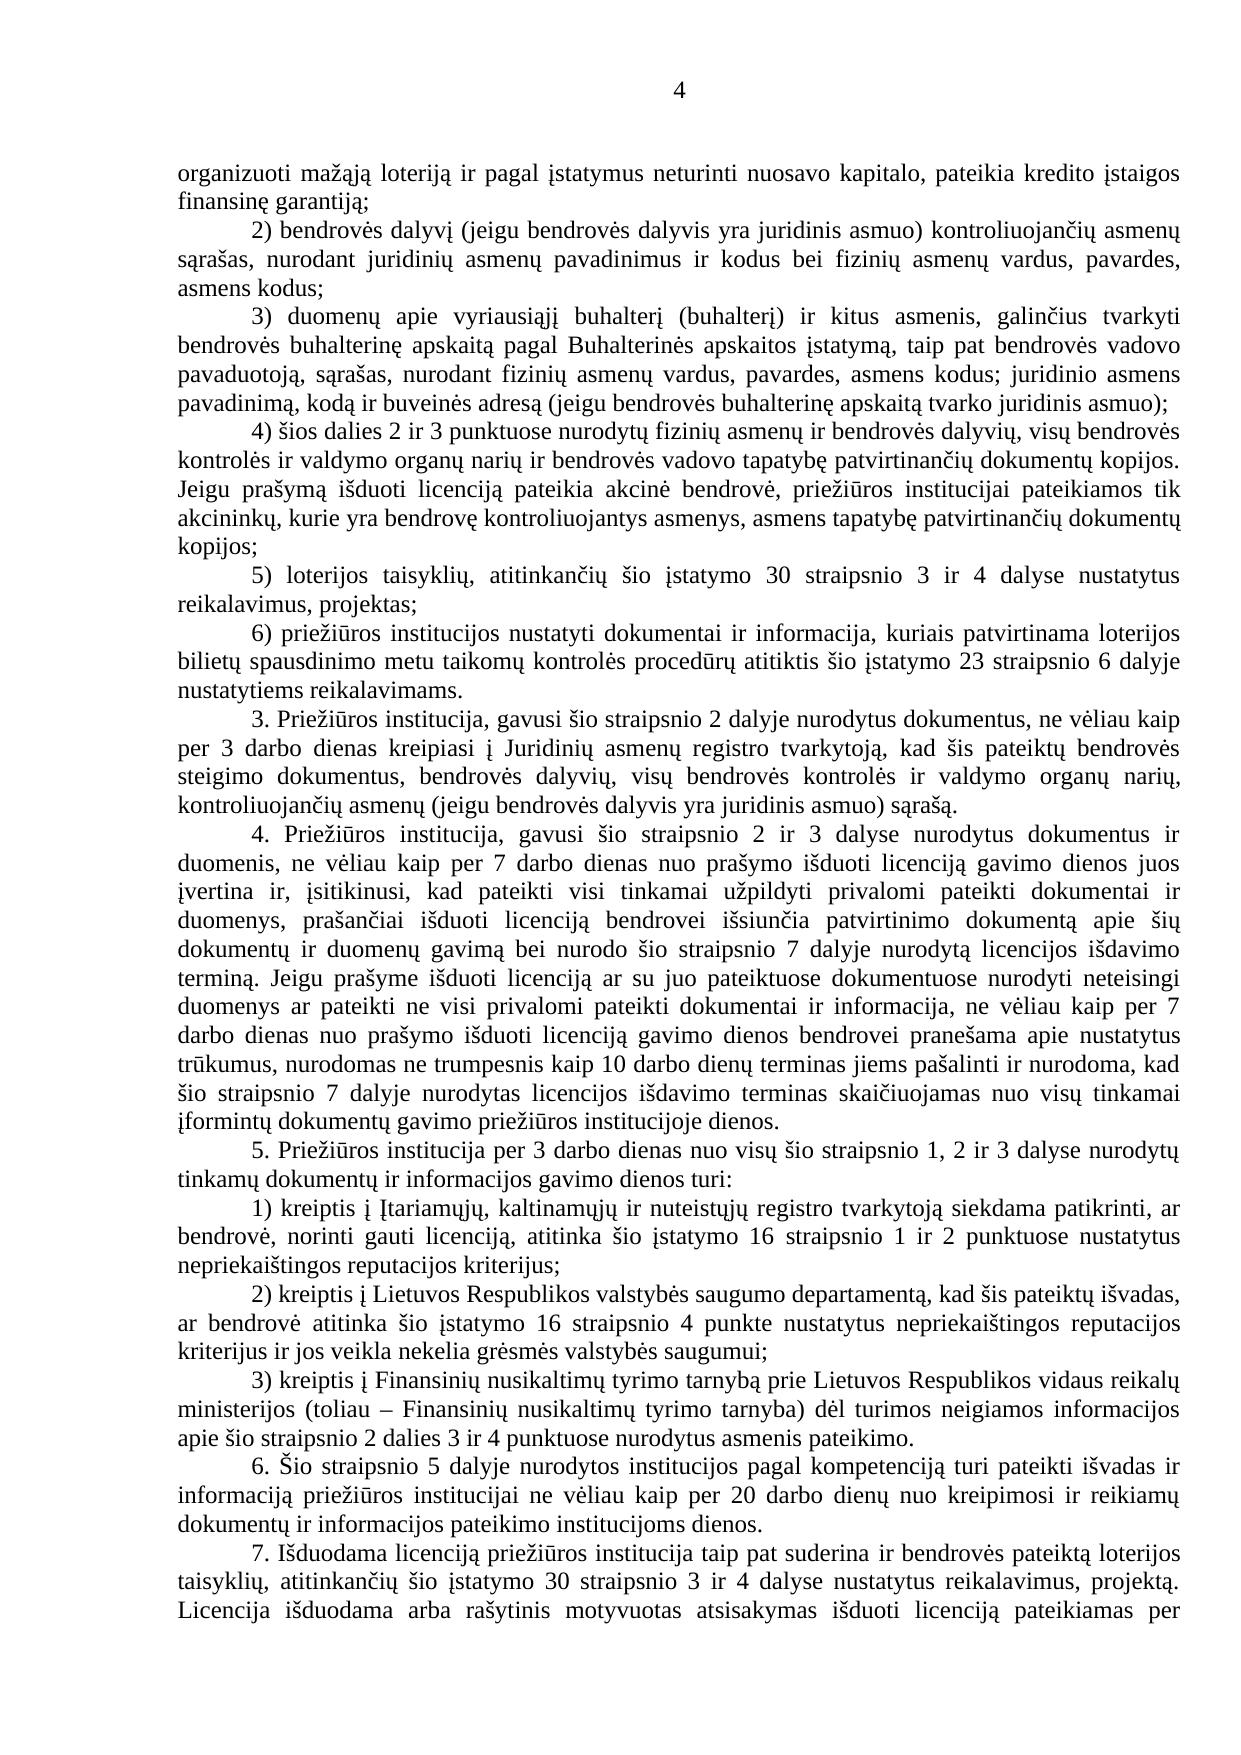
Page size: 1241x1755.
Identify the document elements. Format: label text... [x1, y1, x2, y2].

text 6) priežiūros institucijos nustatyti dokumentai ir informacija, kuriais patvirtinama loterijos bilietų spausdinimo metu taikomų kontrolės procedūrų atitiktis šio įstatymo 23 straipsnio 6 dalyje nustatytiems reikalavimams. [177, 618, 1181, 704]
text 4. Priežiūros institucija, gavusi šio straipsnio 2 ir 3 dalyse nurodytus dokumentus ir duomenis, ne vėliau kaip per 7 darbo dienas nuo prašymo išduoti licenciją gavimo dienos juos įvertina ir, įsitikinusi, kad pateikti visi tinkamai užpildyti privalomi pateikti dokumentai ir duomenys, prašančiai išduoti licenciją bendrovei išsiunčia patvirtinimo dokumentą apie šių dokumentų ir duomenų gavimą bei nurodo šio straipsnio 7 dalyje nurodytą licencijos išdavimo terminą. Jeigu prašyme išduoti licenciją ar su juo pateiktuose dokumentuose nurodyti neteisingi duomenys ar pateikti ne visi privalomi pateikti dokumentai ir informacija, ne vėliau kaip per 7 darbo dienas nuo prašymo išduoti licenciją gavimo dienos bendrovei pranešama apie nustatytus trūkumus, nurodomas ne trumpesnis kaip 10 darbo dienų terminas jiems pašalinti ir nurodoma, kad šio straipsnio 7 dalyje nurodytas licencijos išdavimo terminas skaičiuojamas nuo visų tinkamai įformintų dokumentų gavimo priežiūros institucijoje dienos. [177, 819, 1181, 1135]
text 6. Šio straipsnio 5 dalyje nurodytos institucijos pagal kompetenciją turi pateikti išvadas ir informaciją priežiūros institucijai ne vėliau kaip per 20 darbo dienų nuo kreipimosi ir reikiamų dokumentų ir informacijos pateikimo institucijoms dienos. [177, 1451, 1181, 1538]
text 3. Priežiūros institucija, gavusi šio straipsnio 2 dalyje nurodytus dokumentus, ne vėliau kaip per 3 darbo dienas kreipiasi į Juridinių asmenų registro tvarkytoją, kad šis pateiktų bendrovės steigimo dokumentus, bendrovės dalyvių, visų bendrovės kontrolės ir valdymo organų narių, kontroliuojančių asmenų (jeigu bendrovės dalyvis yra juridinis asmuo) sąrašą. [177, 704, 1181, 819]
text 3) duomenų apie vyriausiąjį buhalterį (buhalterį) ir kitus asmenis, galinčius tvarkyti bendrovės buhalterinę apskaitą pagal Buhalterinės apskaitos įstatymą, taip pat bendrovės vadovo pavaduotoją, sąrašas, nurodant fizinių asmenų vardus, pavardes, asmens kodus; juridinio asmens pavadinimą, kodą ir buveinės adresą (jeigu bendrovės buhalterinę apskaitą tvarko juridinis asmuo); [177, 301, 1181, 416]
text 2) bendrovės dalyvį (jeigu bendrovės dalyvis yra juridinis asmuo) kontroliuojančių asmenų sąrašas, nurodant juridinių asmenų pavadinimus ir kodus bei fizinių asmenų vardus, pavardes, asmens kodus; [177, 215, 1181, 301]
text 5) loterijos taisyklių, atitinkančių šio įstatymo 30 straipsnio 3 ir 4 dalyse nustatytus reikalavimus, projektas; [177, 560, 1181, 618]
text 1) kreiptis į Įtariamųjų, kaltinamųjų ir nuteistųjų registro tvarkytoją siekdama patikrinti, ar bendrovė, norinti gauti licenciją, atitinka šio įstatymo 16 straipsnio 1 ir 2 punktuose nustatytus nepriekaištingos reputacijos kriterijus; [177, 1193, 1181, 1279]
text 5. Priežiūros institucija per 3 darbo dienas nuo visų šio straipsnio 1, 2 ir 3 dalyse nurodytų tinkamų dokumentų ir informacijos gavimo dienos turi: [177, 1135, 1181, 1193]
text 2) kreiptis į Lietuvos Respublikos valstybės saugumo departamentą, kad šis pateiktų išvadas, ar bendrovė atitinka šio įstatymo 16 straipsnio 4 punkte nustatytus nepriekaištingos reputacijos kriterijus ir jos veikla nekelia grėsmės valstybės saugumui; [177, 1279, 1181, 1365]
text organizuoti mažąją loteriją ir pagal įstatymus neturinti nuosavo kapitalo, pateikia kredito įstaigos finansinę garantiją; [177, 158, 1181, 215]
text 7. Išduodama licenciją priežiūros institucija taip pat suderina ir bendrovės pateiktą loterijos taisyklių, atitinkančių šio įstatymo 30 straipsnio 3 ir 4 dalyse nustatytus reikalavimus, projektą. Licencija išduodama arba rašytinis motyvuotas atsisakymas išduoti licenciją pateikiamas per [177, 1538, 1181, 1624]
text 4) šios dalies 2 ir 3 punktuose nurodytų fizinių asmenų ir bendrovės dalyvių, visų bendrovės kontrolės ir valdymo organų narių ir bendrovės vadovo tapatybę patvirtinančių dokumentų kopijos. Jeigu prašymą išduoti licenciją pateikia akcinė bendrovė, priežiūros institucijai pateikiamos tik akcininkų, kurie yra bendrovę kontroliuojantys asmenys, asmens tapatybę patvirtinančių dokumentų kopijos; [177, 416, 1181, 560]
text 3) kreiptis į Finansinių nusikaltimų tyrimo tarnybą prie Lietuvos Respublikos vidaus reikalų ministerijos (toliau – Finansinių nusikaltimų tyrimo tarnyba) dėl turimos neigiamos informacijos apie šio straipsnio 2 dalies 3 ir 4 punktuose nurodytus asmenis pateikimo. [177, 1365, 1181, 1451]
